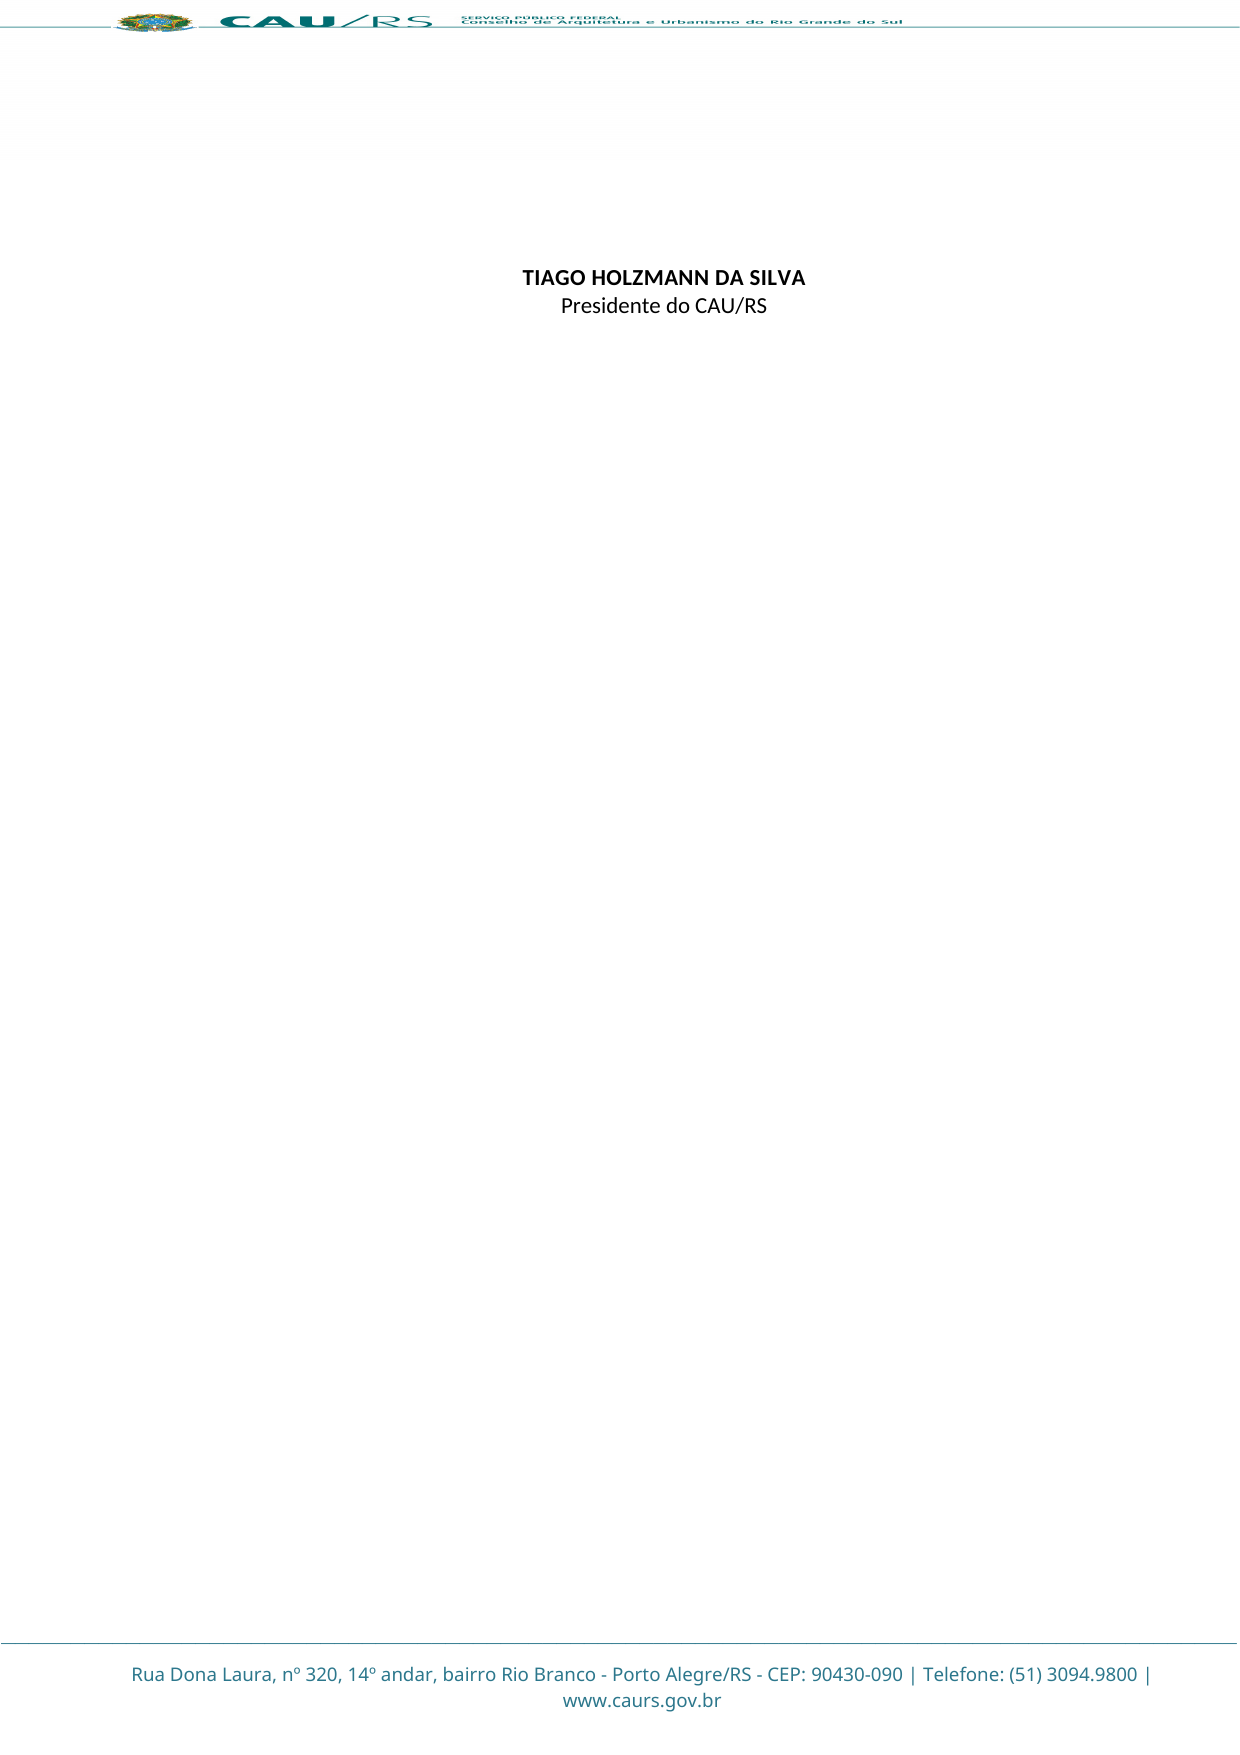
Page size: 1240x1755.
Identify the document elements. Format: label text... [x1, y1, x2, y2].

text Presidente do CAU/RS [177, 291, 1151, 319]
text TIAGO HOLZMANN DA SILVA [177, 263, 1151, 291]
